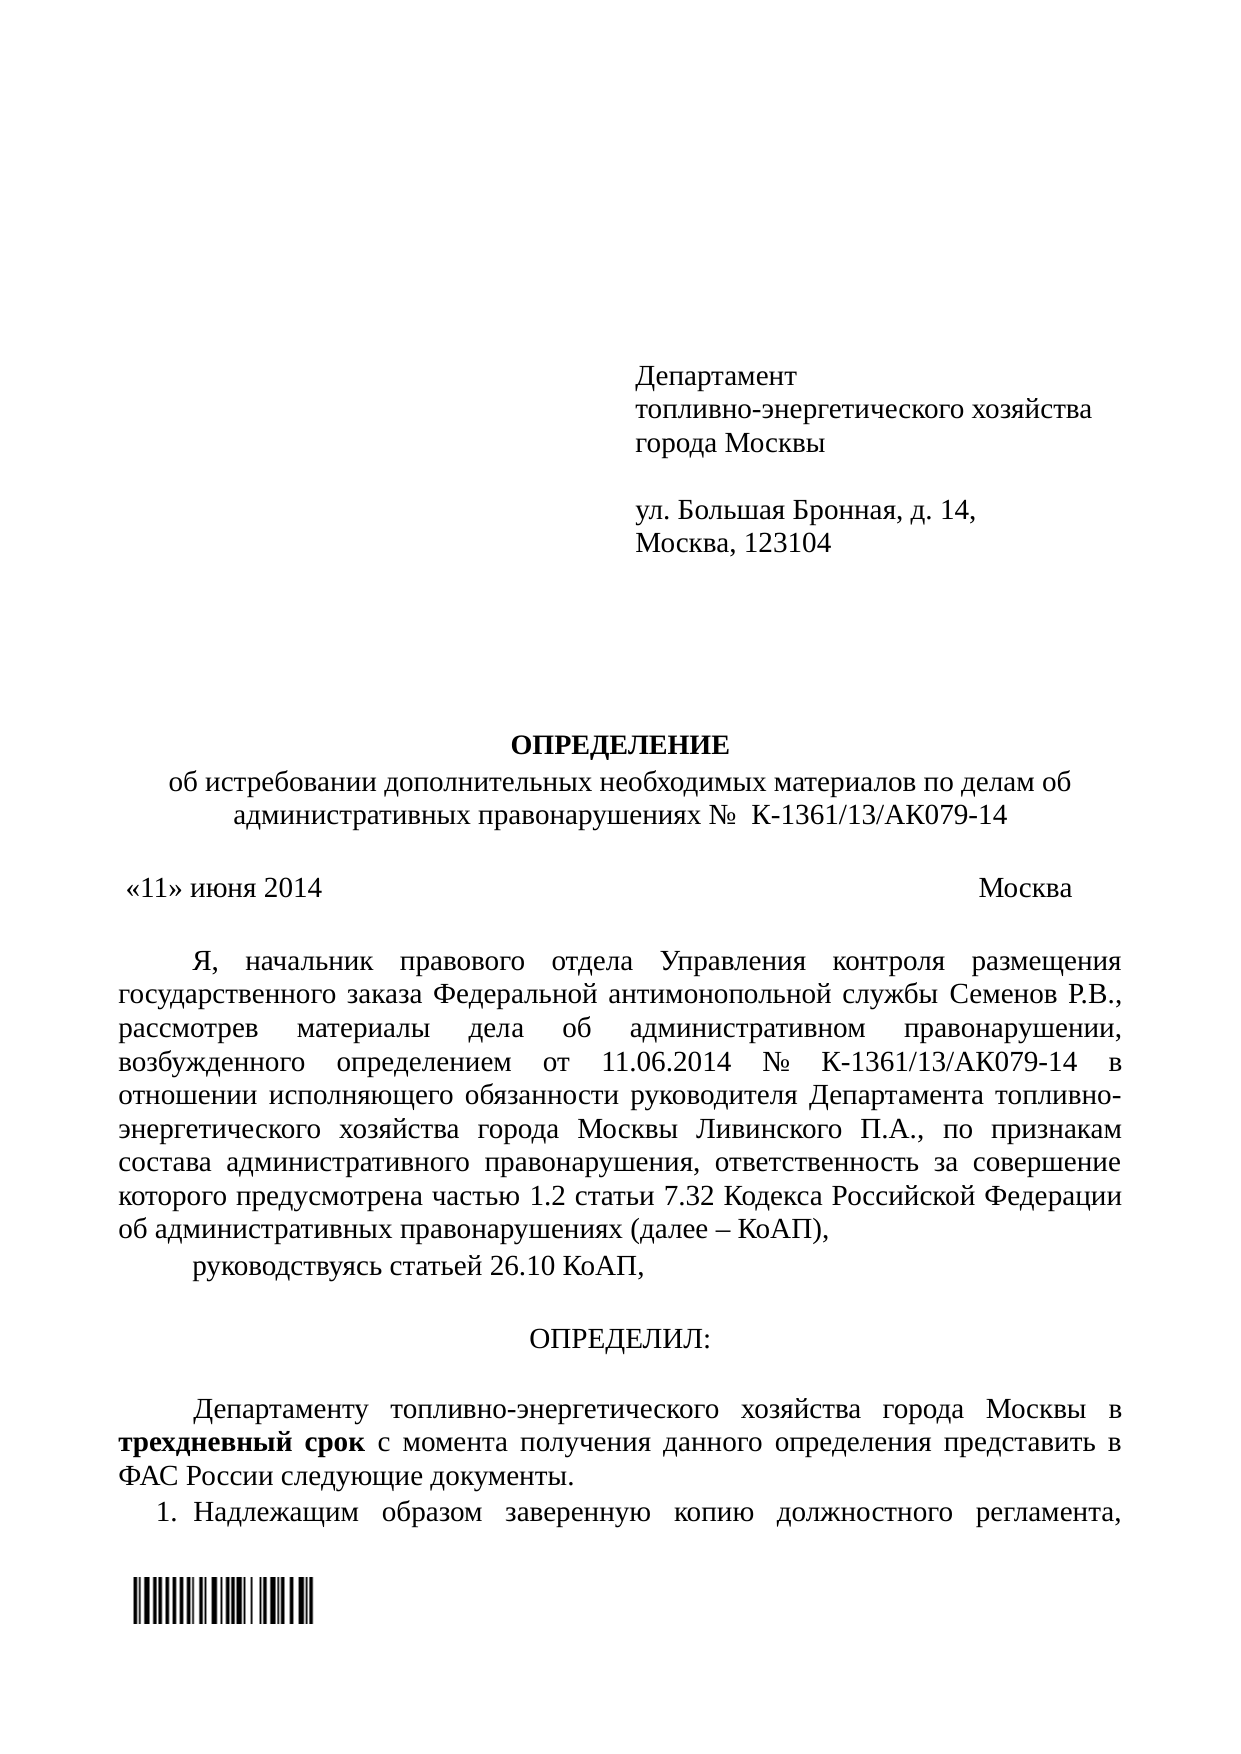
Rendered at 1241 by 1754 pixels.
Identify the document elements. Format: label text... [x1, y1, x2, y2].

text Департаменту топливно-энергетического хозяйства города Москвы в трехдневный срок с момента получения данного определения представить в ФАС России следующие документы. [118, 1391, 1122, 1491]
text Москва, 123104 [118, 525, 1122, 559]
list Надлежащим образом заверенную копию должностного регламента, [156, 1494, 1122, 1528]
text Департамент [118, 358, 1122, 391]
text руководствуясь статьей 26.10 КоАП, [118, 1248, 1122, 1281]
text Я, начальник правового отдела Управления контроля размещения государственного заказа Федеральной антимонопольной службы Семенов Р.В., рассмотрев материалы дела об административном правонарушении, возбужденного определением от 11.06.2014 № К-1361/13/АК079-14 в отношении исполняющего обязанности руководителя Департамента топливно-энергетического хозяйства города Москвы Ливинского П.А., по признакам состава административного правонарушения, ответственность за совершение которого предусмотрена частью 1.2 статьи 7.32 Кодекса Российской Федерации об административных правонарушениях (далее – КоАП), [118, 943, 1122, 1245]
text города Москвы [118, 425, 1122, 458]
picture [118, 1577, 331, 1624]
text топливно-энергетического хозяйства [118, 391, 1122, 425]
text ул. Большая Бронная, д. 14, [118, 492, 1122, 525]
text ОПРЕДЕЛИЛ: [118, 1321, 1122, 1354]
text «11» июня 2014 Москва [118, 870, 1122, 904]
text ОПРЕДЕЛЕНИЕ [118, 728, 1122, 761]
text об истребовании дополнительных необходимых материалов по делам об административных правонарушениях № К-1361/13/АК079-14 [118, 764, 1122, 831]
